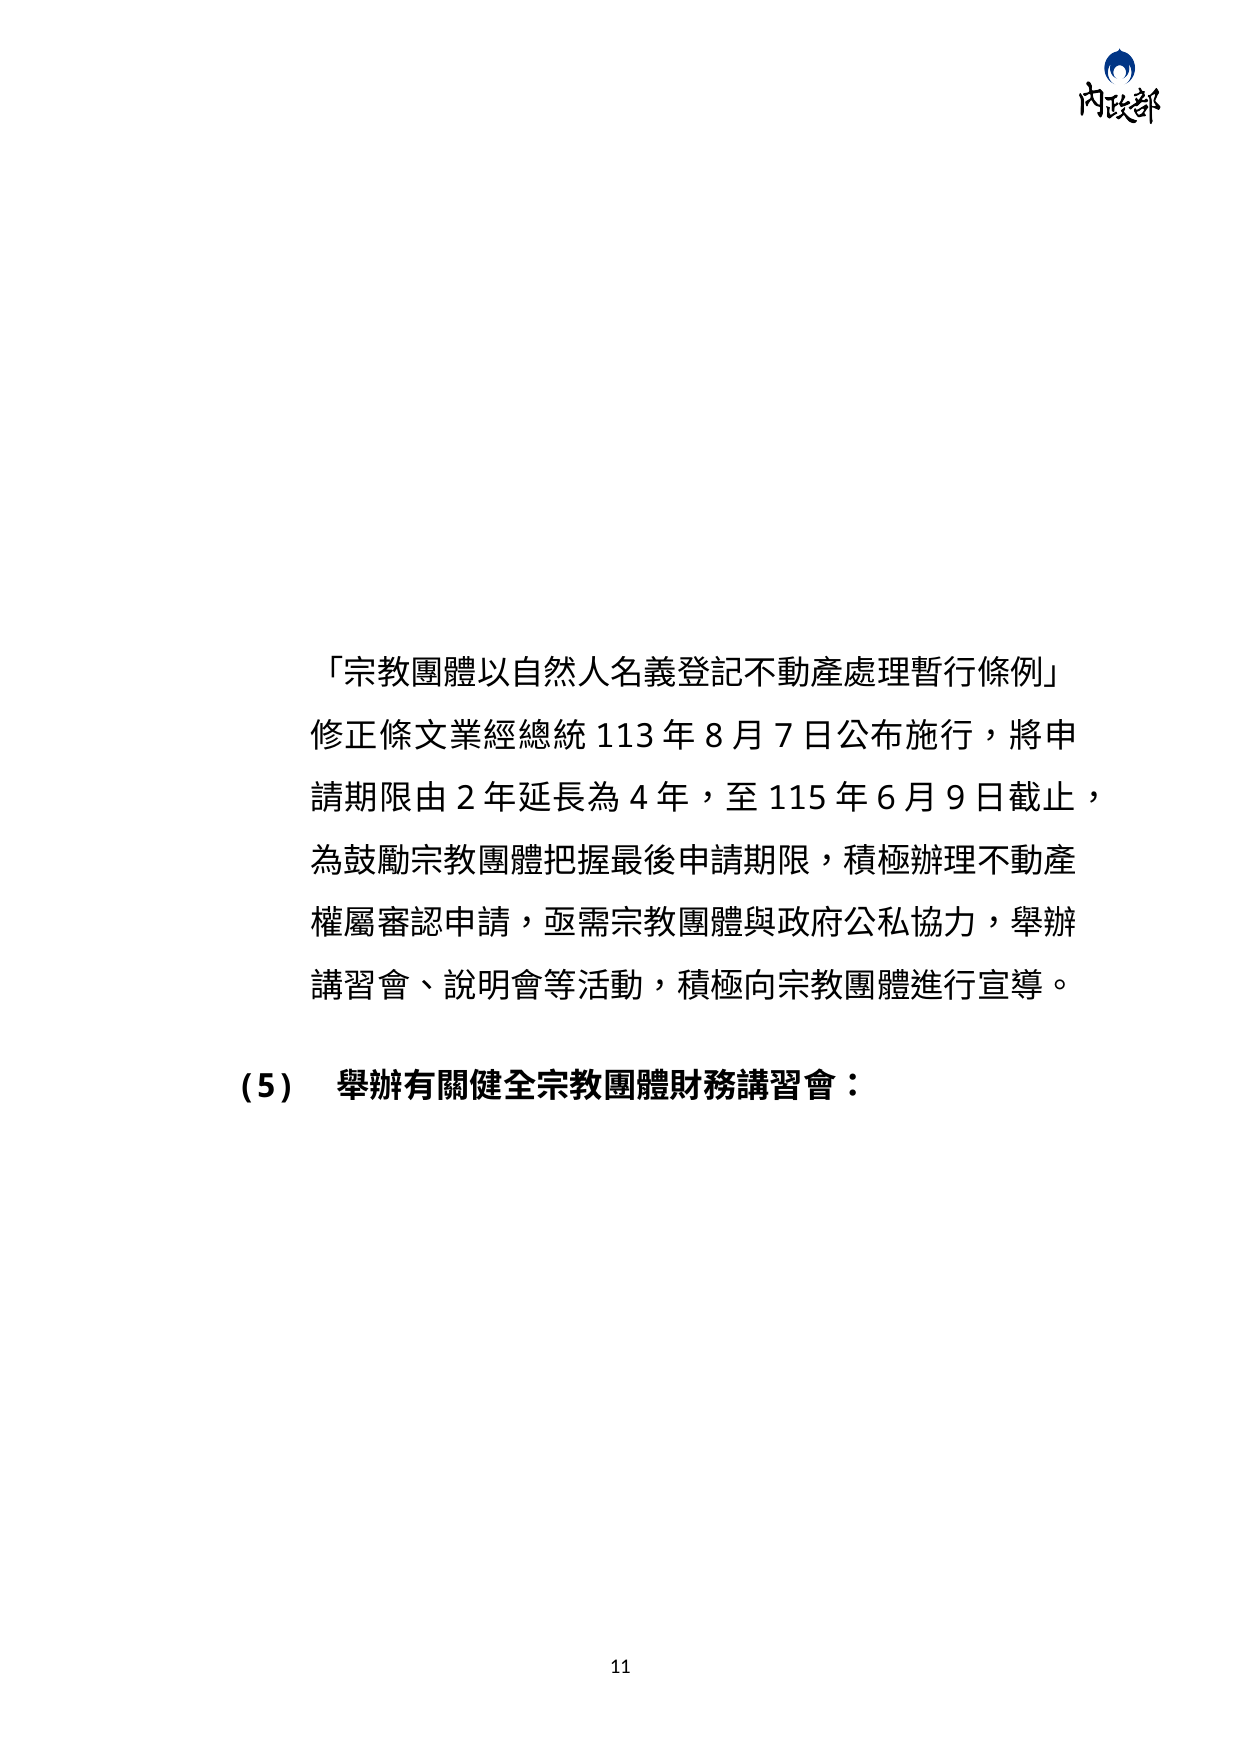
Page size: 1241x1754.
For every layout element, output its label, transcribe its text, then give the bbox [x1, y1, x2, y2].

text 「宗教團體以自然人名義登記不動產處理暫行條例」修正條文業經總統113年8月7日公布施行，將申請期限由2年延長為4年，至115年6月9日截止，為鼓勵宗教團體把握最後申請期限，積極辦理不動產權屬審認申請，亟需宗教團體與政府公私協力，舉辦講習會、說明會等活動，積極向宗教團體進行宣導。 [310, 628, 1078, 1003]
list 舉辦有關健全宗教團體財務講習會： [236, 1041, 1078, 1103]
